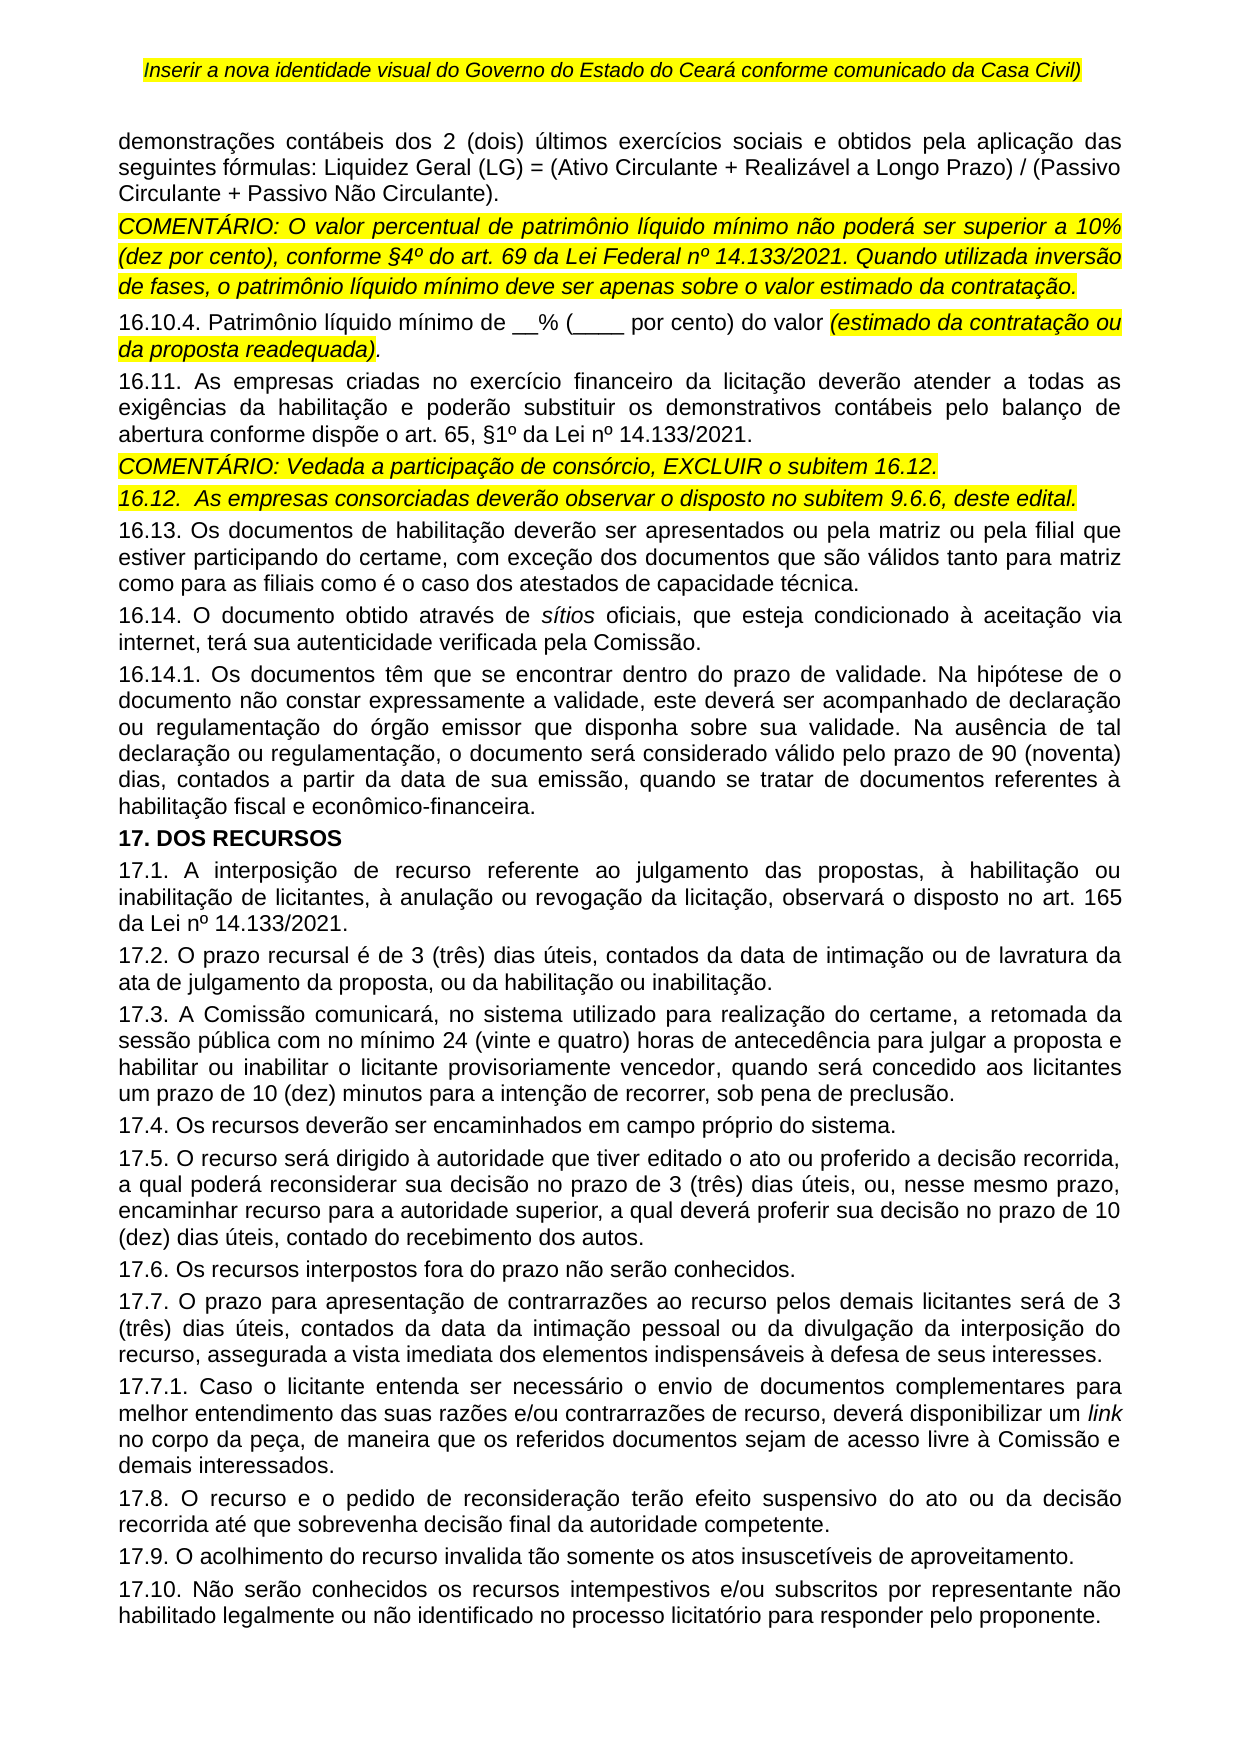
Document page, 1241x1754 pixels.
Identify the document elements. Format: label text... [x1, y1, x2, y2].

text 17.2. O prazo recursal é de 3 (três) dias úteis, contados da data de intimação ou de lavratura da ata de julgamento da proposta, ou da habilitação ou inabilitação. [118, 942, 1122, 995]
text 17.10. Não serão conhecidos os recursos intempestivos e/ou subscritos por representante não habilitado legalmente ou não identificado no processo licitatório para responder pelo proponente. [118, 1576, 1122, 1628]
text 16.10.4. Patrimônio líquido mínimo de __% (____ por cento) do valor (estimado da contratação ou da proposta readequada). [118, 309, 1122, 362]
text 17.6. Os recursos interpostos fora do prazo não serão conhecidos. [118, 1256, 1122, 1282]
text 17.4. Os recursos deverão ser encaminhados em campo próprio do sistema. [118, 1112, 1122, 1139]
text 17.5. O recurso será dirigido à autoridade que tiver editado o ato ou proferido a decisão recorrida, a qual poderá reconsiderar sua decisão no prazo de 3 (três) dias úteis, ou, nesse mesmo prazo, encaminhar recurso para a autoridade superior, a qual deverá proferir sua decisão no prazo de 10 (dez) dias úteis, contado do recebimento dos autos. [118, 1145, 1122, 1250]
text 17.7.1. Caso o licitante entenda ser necessário o envio de documentos complementares para melhor entendimento das suas razões e/ou contrarrazões de recurso, deverá disponibilizar um link no corpo da peça, de maneira que os referidos documentos sejam de acesso livre à Comissão e demais interessados. [118, 1373, 1122, 1479]
text 16.11. As empresas criadas no exercício financeiro da licitação deverão atender a todas as exigências da habilitação e poderão substituir os demonstrativos contábeis pelo balanço de abertura conforme dispõe o art. 65, §1º da Lei nº 14.133/2021. [118, 368, 1122, 447]
text demonstrações contábeis dos 2 (dois) últimos exercícios sociais e obtidos pela aplicação das seguintes fórmulas: Liquidez Geral (LG) = (Ativo Circulante + Realizável a Longo Prazo) / (Passivo Circulante + Passivo Não Circulante). [118, 128, 1122, 207]
text 16.12. As empresas consorciadas deverão observar o disposto no subitem 9.6.6, deste edital. [118, 485, 1122, 511]
text COMENTÁRIO: Vedada a participação de consórcio, EXCLUIR o subitem 16.12. [118, 453, 1122, 479]
text 16.13. Os documentos de habilitação deverão ser apresentados ou pela matriz ou pela filial que estiver participando do certame, com exceção dos documentos que são válidos tanto para matriz como para as filiais como é o caso dos atestados de capacidade técnica. [118, 517, 1122, 596]
text COMENTÁRIO: O valor percentual de patrimônio líquido mínimo não poderá ser superior a 10% (dez por cento), conforme §4º do art. 69 da Lei Federal nº 14.133/2021. Quando utilizada inversão de fases, o patrimônio líquido mínimo deve ser apenas sobre o valor estimado da contratação. [118, 213, 1122, 299]
text 17. DOS RECURSOS [118, 825, 1122, 851]
text 17.1. A interposição de recurso referente ao julgamento das propostas, à habilitação ou inabilitação de licitantes, à anulação ou revogação da licitação, observará o disposto no art. 165 da Lei nº 14.133/2021. [118, 857, 1122, 936]
text 17.3. A Comissão comunicará, no sistema utilizado para realização do certame, a retomada da sessão pública com no mínimo 24 (vinte e quatro) horas de antecedência para julgar a proposta e habilitar ou inabilitar o licitante provisoriamente vencedor, quando será concedido aos licitantes um prazo de 10 (dez) minutos para a intenção de recorrer, sob pena de preclusão. [118, 1001, 1122, 1106]
text 16.14. O documento obtido através de sítios oficiais, que esteja condicionado à aceitação via internet, terá sua autenticidade verificada pela Comissão. [118, 602, 1122, 655]
text 17.9. O acolhimento do recurso invalida tão somente os atos insuscetíveis de aproveitamento. [118, 1543, 1122, 1570]
text 16.14.1. Os documentos têm que se encontrar dentro do prazo de validade. Na hipótese de o documento não constar expressamente a validade, este deverá ser acompanhado de declaração ou regulamentação do órgão emissor que disponha sobre sua validade. Na ausência de tal declaração ou regulamentação, o documento será considerado válido pelo prazo de 90 (noventa) dias, contados a partir da data de sua emissão, quando se tratar de documentos referentes à habilitação fiscal e econômico-financeira. [118, 661, 1122, 819]
text 17.7. O prazo para apresentação de contrarrazões ao recurso pelos demais licitantes será de 3 (três) dias úteis, contados da data da intimação pessoal ou da divulgação da interposição do recurso, assegurada a vista imediata dos elementos indispensáveis à defesa de seus interesses. [118, 1288, 1122, 1367]
text 17.8. O recurso e o pedido de reconsideração terão efeito suspensivo do ato ou da decisão recorrida até que sobrevenha decisão final da autoridade competente. [118, 1485, 1122, 1537]
